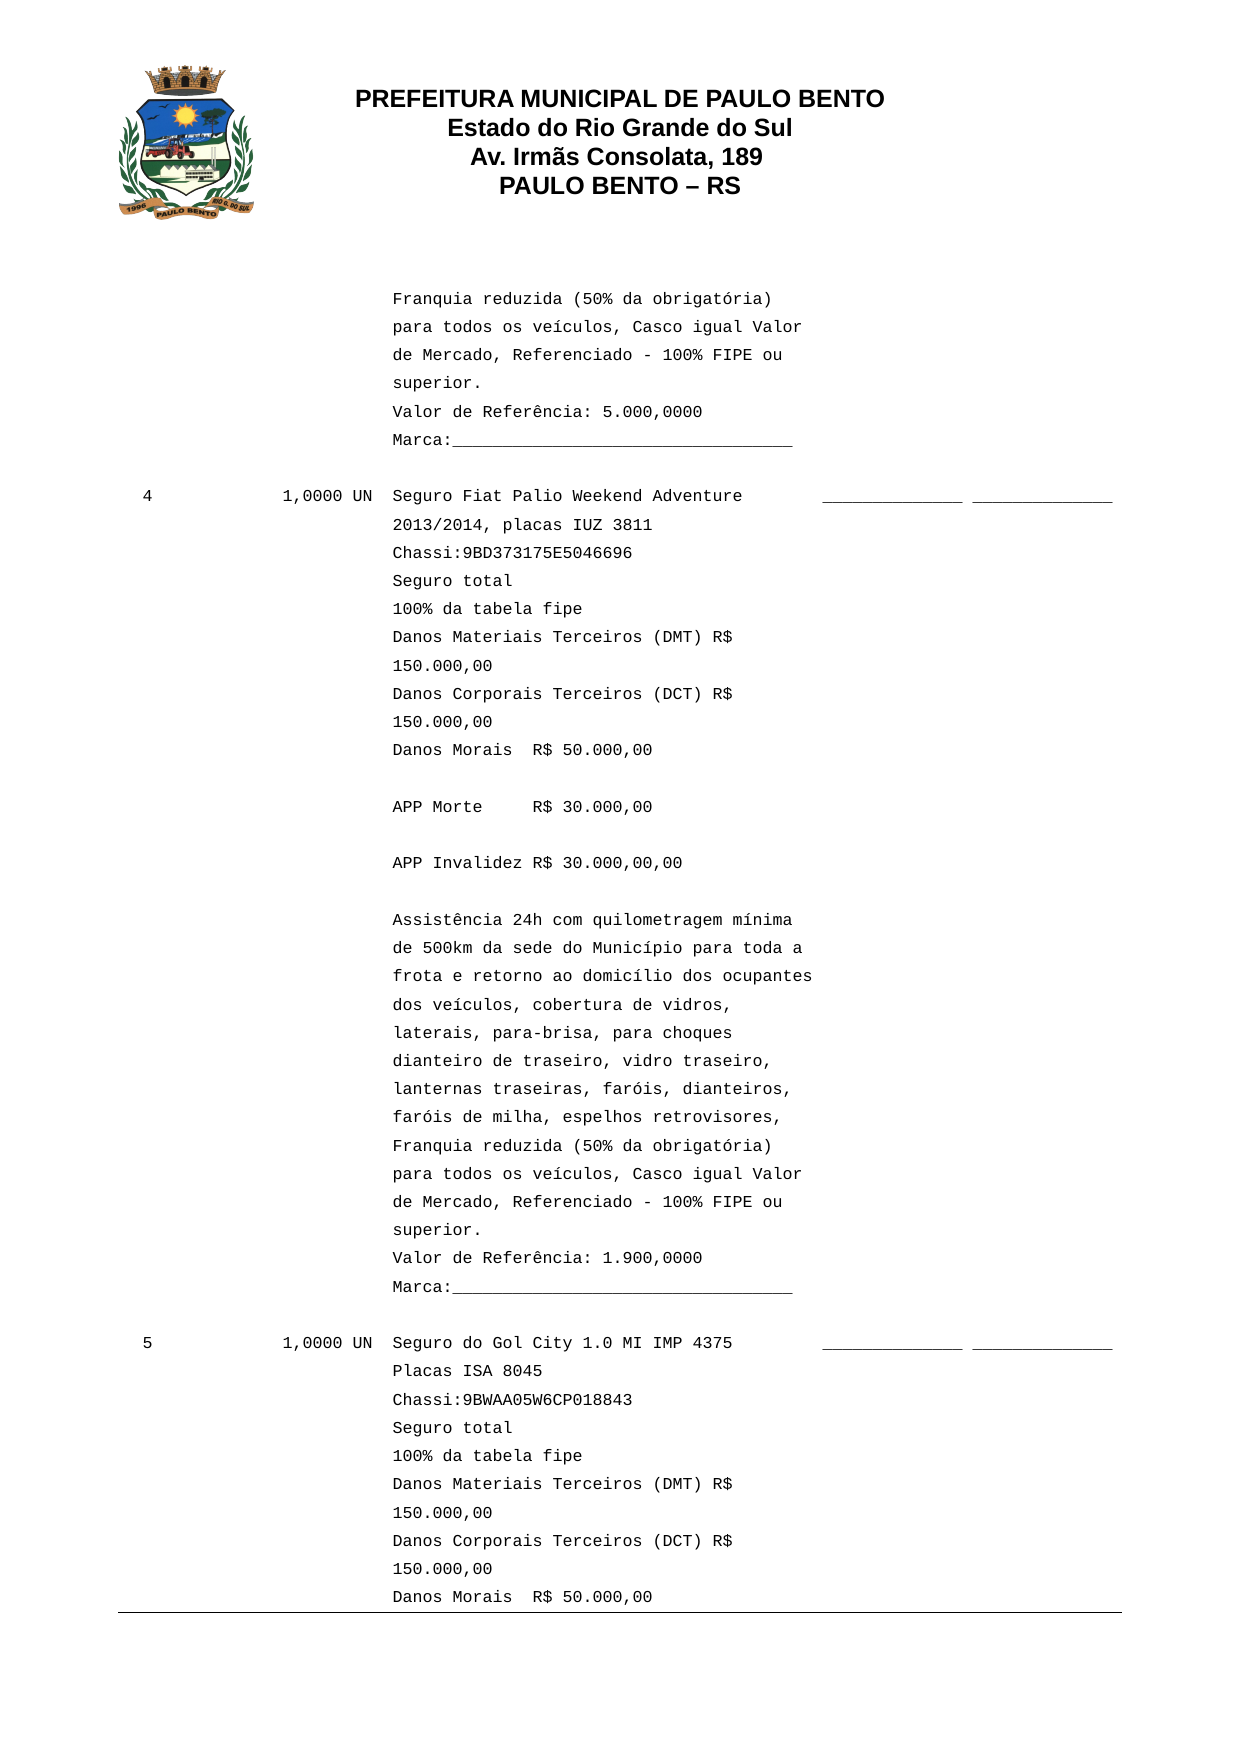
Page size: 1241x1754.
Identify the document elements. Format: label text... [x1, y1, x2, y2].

picture [118, 65, 254, 220]
text Franquia reduzida (50% da obrigatória) para todos os veículos, Casco igual Valor de Mercado, Referenciado - 100% FIPE ou superior. Valor de Referência: 5.000,0000 Marca:__________________________________ 4 1,0000 UN Seguro Fiat Palio Weekend Adventure ______________ ______________ 2013/2014, placas IUZ 3811 Chassi:9BD373175E5046696 Seguro total 100% da tabela fipe Danos Materiais Terceiros (DMT) R$ 150.000,00 Danos Corporais Terceiros (DCT) R$ 150.000,00 Danos Morais R$ 50.000,00 APP Morte R$ 30.000,00 APP Invalidez R$ 30.000,00,00 Assistência 24h com quilometragem mínima de 500km da sede do Município para toda a frota e retorno ao domicílio dos ocupantes dos veículos, cobertura de vidros, laterais, para-brisa, para choques dianteiro de traseiro, vidro traseiro, lanternas traseiras, faróis, dianteiros, faróis de milha, espelhos retrovisores, Franquia reduzida (50% da obrigatória) para todos os veículos, Casco igual Valor de Mercado, Referenciado - 100% FIPE ou superior. Valor de Referência: 1.900,0000 Marca:__________________________________ 5 1,0000 UN Seguro do Gol City 1.0 MI IMP 4375 ______________ ______________ Placas ISA 8045 Chassi:9BWAA05W6CP018843 Seguro total 100% da tabela fipe Danos Materiais Terceiros (DMT) R$ 150.000,00 Danos Corporais Terceiros (DCT) R$ 150.000,00 Danos Morais R$ 50.000,00 [118, 286, 1122, 1612]
